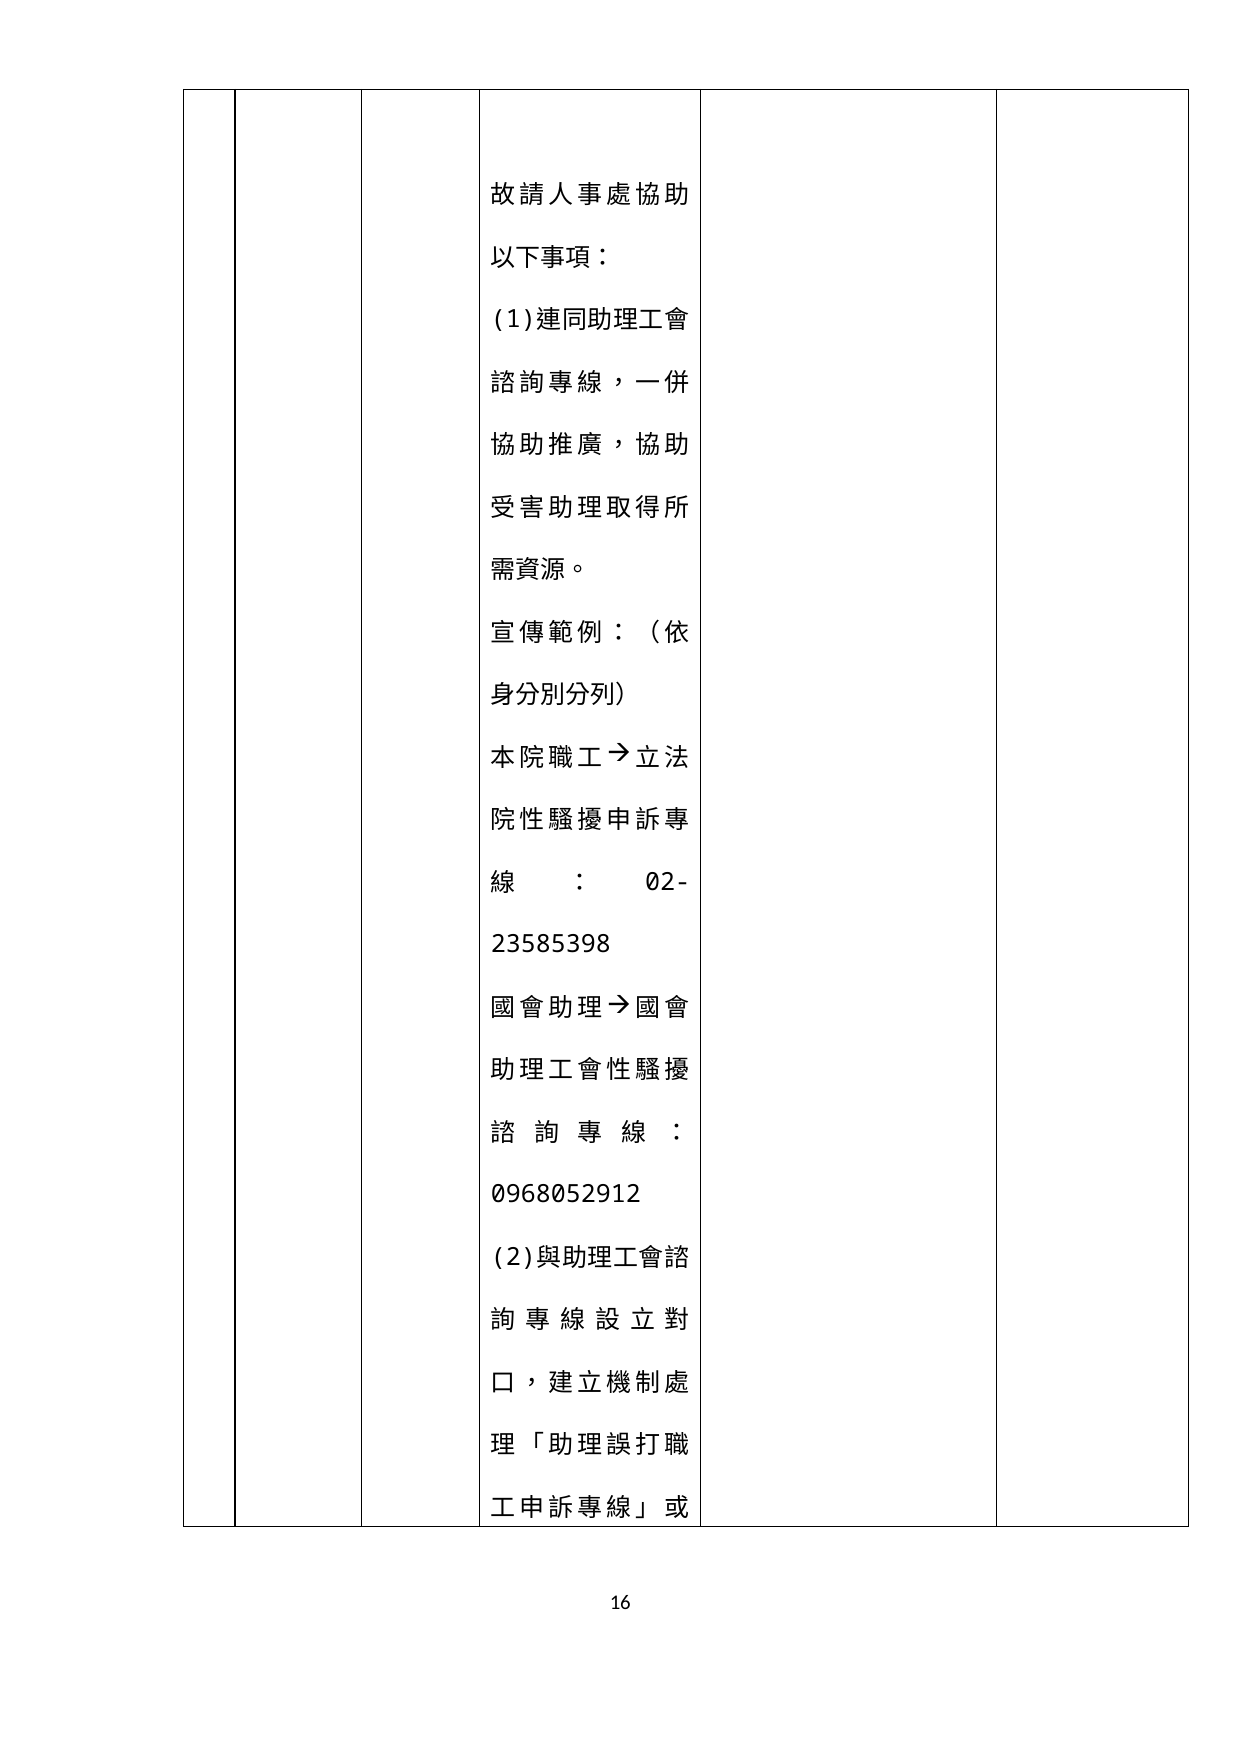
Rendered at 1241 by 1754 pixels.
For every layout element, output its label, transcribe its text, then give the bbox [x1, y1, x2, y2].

table_cell [701, 90, 996, 1526]
table_cell [997, 90, 1188, 1526]
table_cell [236, 90, 361, 1526]
table_cell [362, 90, 479, 1526]
table_cell 故請人事處協助以下事項： (1)連同助理工會諮詢專線，一併協助推廣，協助受害助理取得所需資源。 宣傳範例：（依身分別分列） 本院職工立法院性騷擾申訴專線：02-23585398 國會助理國會助理工會性騷擾諮詢專線：0968052912 (2)與助理工會諮詢專線設立對口，建立機制處理「助理誤打職工申訴專線」或 [480, 90, 700, 1526]
table_cell [184, 90, 234, 1526]
